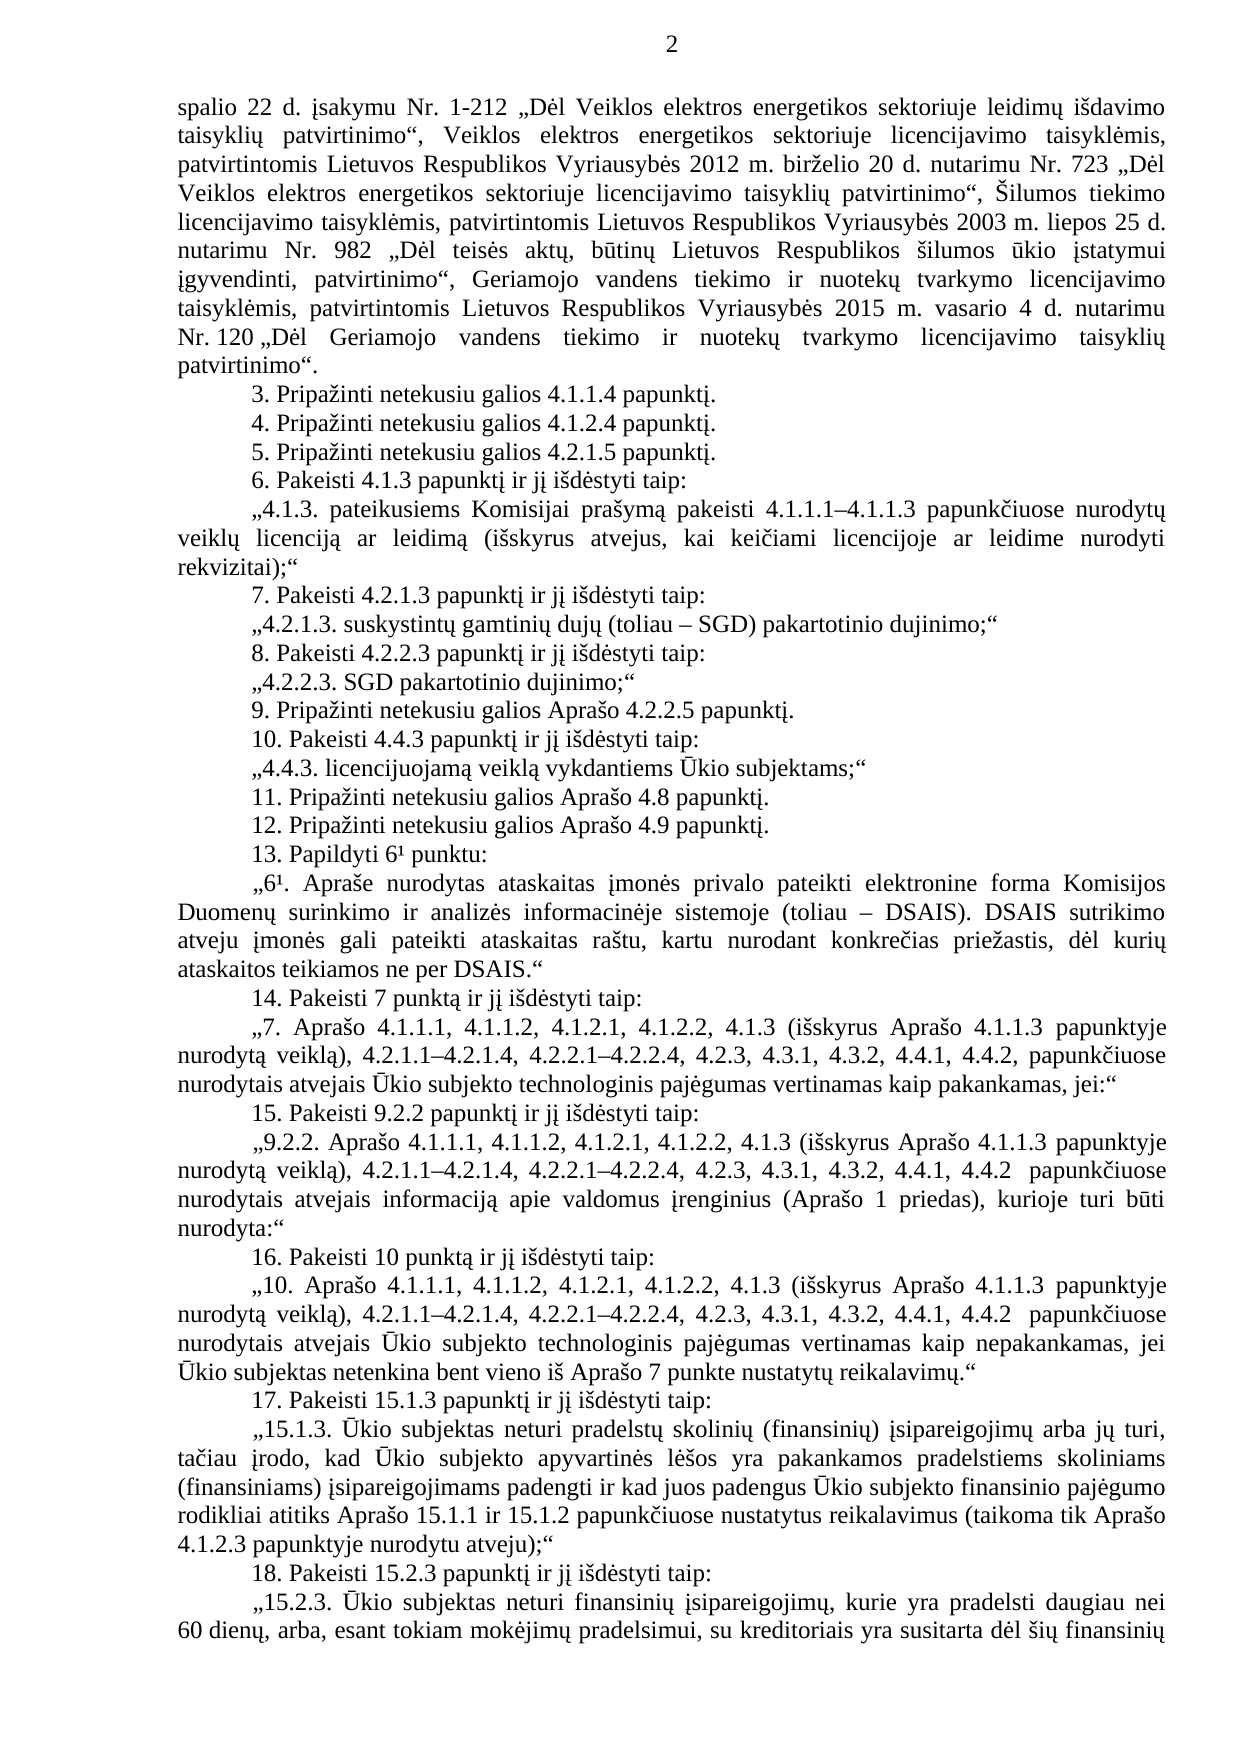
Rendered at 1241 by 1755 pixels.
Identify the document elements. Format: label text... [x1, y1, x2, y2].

text 13. Papildyti 6¹ punktu: [251, 839, 1167, 868]
text „6¹. Apraše nurodytas ataskaitas įmonės privalo pateikti elektronine forma Komisijos Duomenų surinkimo ir analizės informacinėje sistemoje (toliau – DSAIS). DSAIS sutrikimo atveju įmonės gali pateikti ataskaitas raštu, kartu nurodant konkrečias priežastis, dėl kurių ataskaitos teikiamos ne per DSAIS.“ [177, 868, 1167, 983]
text 15. Pakeisti 9.2.2 papunktį ir jį išdėstyti taip: [251, 1098, 1167, 1127]
text „9.2.2. Aprašo 4.1.1.1, 4.1.1.2, 4.1.2.1, 4.1.2.2, 4.1.3 (išskyrus Aprašo 4.1.1.3 papunktyje nurodytą veiklą), 4.2.1.1–4.2.1.4, 4.2.2.1–4.2.2.4, 4.2.3, 4.3.1, 4.3.2, 4.4.1, 4.4.2 papunkčiuose nurodytais atvejais informaciją apie valdomus įrenginius (Aprašo 1 priedas), kurioje turi būti nurodyta:“ [177, 1127, 1167, 1242]
text 4. Pripažinti netekusiu galios 4.1.2.4 papunktį. [251, 408, 1167, 437]
text 7. Pakeisti 4.2.1.3 papunktį ir jį išdėstyti taip: [251, 581, 1167, 609]
text 10. Pakeisti 4.4.3 papunktį ir jį išdėstyti taip: [251, 724, 1167, 753]
text „15.1.3. Ūkio subjektas neturi pradelstų skolinių (finansinių) įsipareigojimų arba jų turi, tačiau įrodo, kad Ūkio subjekto apyvartinės lėšos yra pakankamos pradelstiems skoliniams (finansiniams) įsipareigojimams padengti ir kad juos padengus Ūkio subjekto finansinio pajėgumo rodikliai atitiks Aprašo 15.1.1 ir 15.1.2 papunkčiuose nustatytus reikalavimus (taikoma tik Aprašo 4.1.2.3 papunktyje nurodytu atveju);“ [177, 1414, 1167, 1558]
text 14. Pakeisti 7 punktą ir jį išdėstyti taip: [251, 983, 1167, 1012]
text 16. Pakeisti 10 punktą ir jį išdėstyti taip: [251, 1242, 1167, 1271]
text „4.2.2.3. SGD pakartotinio dujinimo;“ [177, 667, 1167, 696]
text „4.2.1.3. suskystintų gamtinių dujų (toliau – SGD) pakartotinio dujinimo;“ [177, 609, 1167, 638]
text spalio 22 d. įsakymu Nr. 1-212 „Dėl Veiklos elektros energetikos sektoriuje leidimų išdavimo taisyklių patvirtinimo“, Veiklos elektros energetikos sektoriuje licencijavimo taisyklėmis, patvirtintomis Lietuvos Respublikos Vyriausybės 2012 m. birželio 20 d. nutarimu Nr. 723 „Dėl Veiklos elektros energetikos sektoriuje licencijavimo taisyklių patvirtinimo“, Šilumos tiekimo licencijavimo taisyklėmis, patvirtintomis Lietuvos Respublikos Vyriausybės 2003 m. liepos 25 d. nutarimu Nr. 982 „Dėl teisės aktų, būtinų Lietuvos Respublikos šilumos ūkio įstatymui įgyvendinti, patvirtinimo“, Geriamojo vandens tiekimo ir nuotekų tvarkymo licencijavimo taisyklėmis, patvirtintomis Lietuvos Respublikos Vyriausybės 2015 m. vasario 4 d. nutarimu Nr. 120 „Dėl Geriamojo vandens tiekimo ir nuotekų tvarkymo licencijavimo taisyklių patvirtinimo“. [177, 92, 1167, 379]
text 6. Pakeisti 4.1.3 papunktį ir jį išdėstyti taip: [251, 466, 1167, 494]
text 17. Pakeisti 15.1.3 papunktį ir jį išdėstyti taip: [251, 1386, 1167, 1414]
text 9. Pripažinti netekusiu galios Aprašo 4.2.2.5 papunktį. [251, 696, 1167, 724]
text 8. Pakeisti 4.2.2.3 papunktį ir jį išdėstyti taip: [251, 638, 1167, 667]
text „7. Aprašo 4.1.1.1, 4.1.1.2, 4.1.2.1, 4.1.2.2, 4.1.3 (išskyrus Aprašo 4.1.1.3 papunktyje nurodytą veiklą), 4.2.1.1–4.2.1.4, 4.2.2.1–4.2.2.4, 4.2.3, 4.3.1, 4.3.2, 4.4.1, 4.4.2, papunkčiuose nurodytais atvejais Ūkio subjekto technologinis pajėgumas vertinamas kaip pakankamas, jei:“ [177, 1012, 1167, 1098]
text 5. Pripažinti netekusiu galios 4.2.1.5 papunktį. [251, 437, 1167, 466]
text 3. Pripažinti netekusiu galios 4.1.1.4 papunktį. [251, 379, 1167, 408]
text „10. Aprašo 4.1.1.1, 4.1.1.2, 4.1.2.1, 4.1.2.2, 4.1.3 (išskyrus Aprašo 4.1.1.3 papunktyje nurodytą veiklą), 4.2.1.1–4.2.1.4, 4.2.2.1–4.2.2.4, 4.2.3, 4.3.1, 4.3.2, 4.4.1, 4.4.2 papunkčiuose nurodytais atvejais Ūkio subjekto technologinis pajėgumas vertinamas kaip nepakankamas, jei Ūkio subjektas netenkina bent vieno iš Aprašo 7 punkte nustatytų reikalavimų.“ [177, 1271, 1167, 1386]
text 18. Pakeisti 15.2.3 papunktį ir jį išdėstyti taip: [251, 1558, 1167, 1587]
text 11. Pripažinti netekusiu galios Aprašo 4.8 papunktį. [251, 782, 1167, 811]
text „15.2.3. Ūkio subjektas neturi finansinių įsipareigojimų, kurie yra pradelsti daugiau nei 60 dienų, arba, esant tokiam mokėjimų pradelsimui, su kreditoriais yra susitarta dėl šių finansinių [177, 1587, 1167, 1644]
text „4.1.3. pateikusiems Komisijai prašymą pakeisti 4.1.1.1–4.1.1.3 papunkčiuose nurodytų veiklų licenciją ar leidimą (išskyrus atvejus, kai keičiami licencijoje ar leidime nurodyti rekvizitai);“ [177, 494, 1167, 581]
text „4.4.3. licencijuojamą veiklą vykdantiems Ūkio subjektams;“ [177, 753, 1167, 782]
text 12. Pripažinti netekusiu galios Aprašo 4.9 papunktį. [251, 811, 1167, 839]
